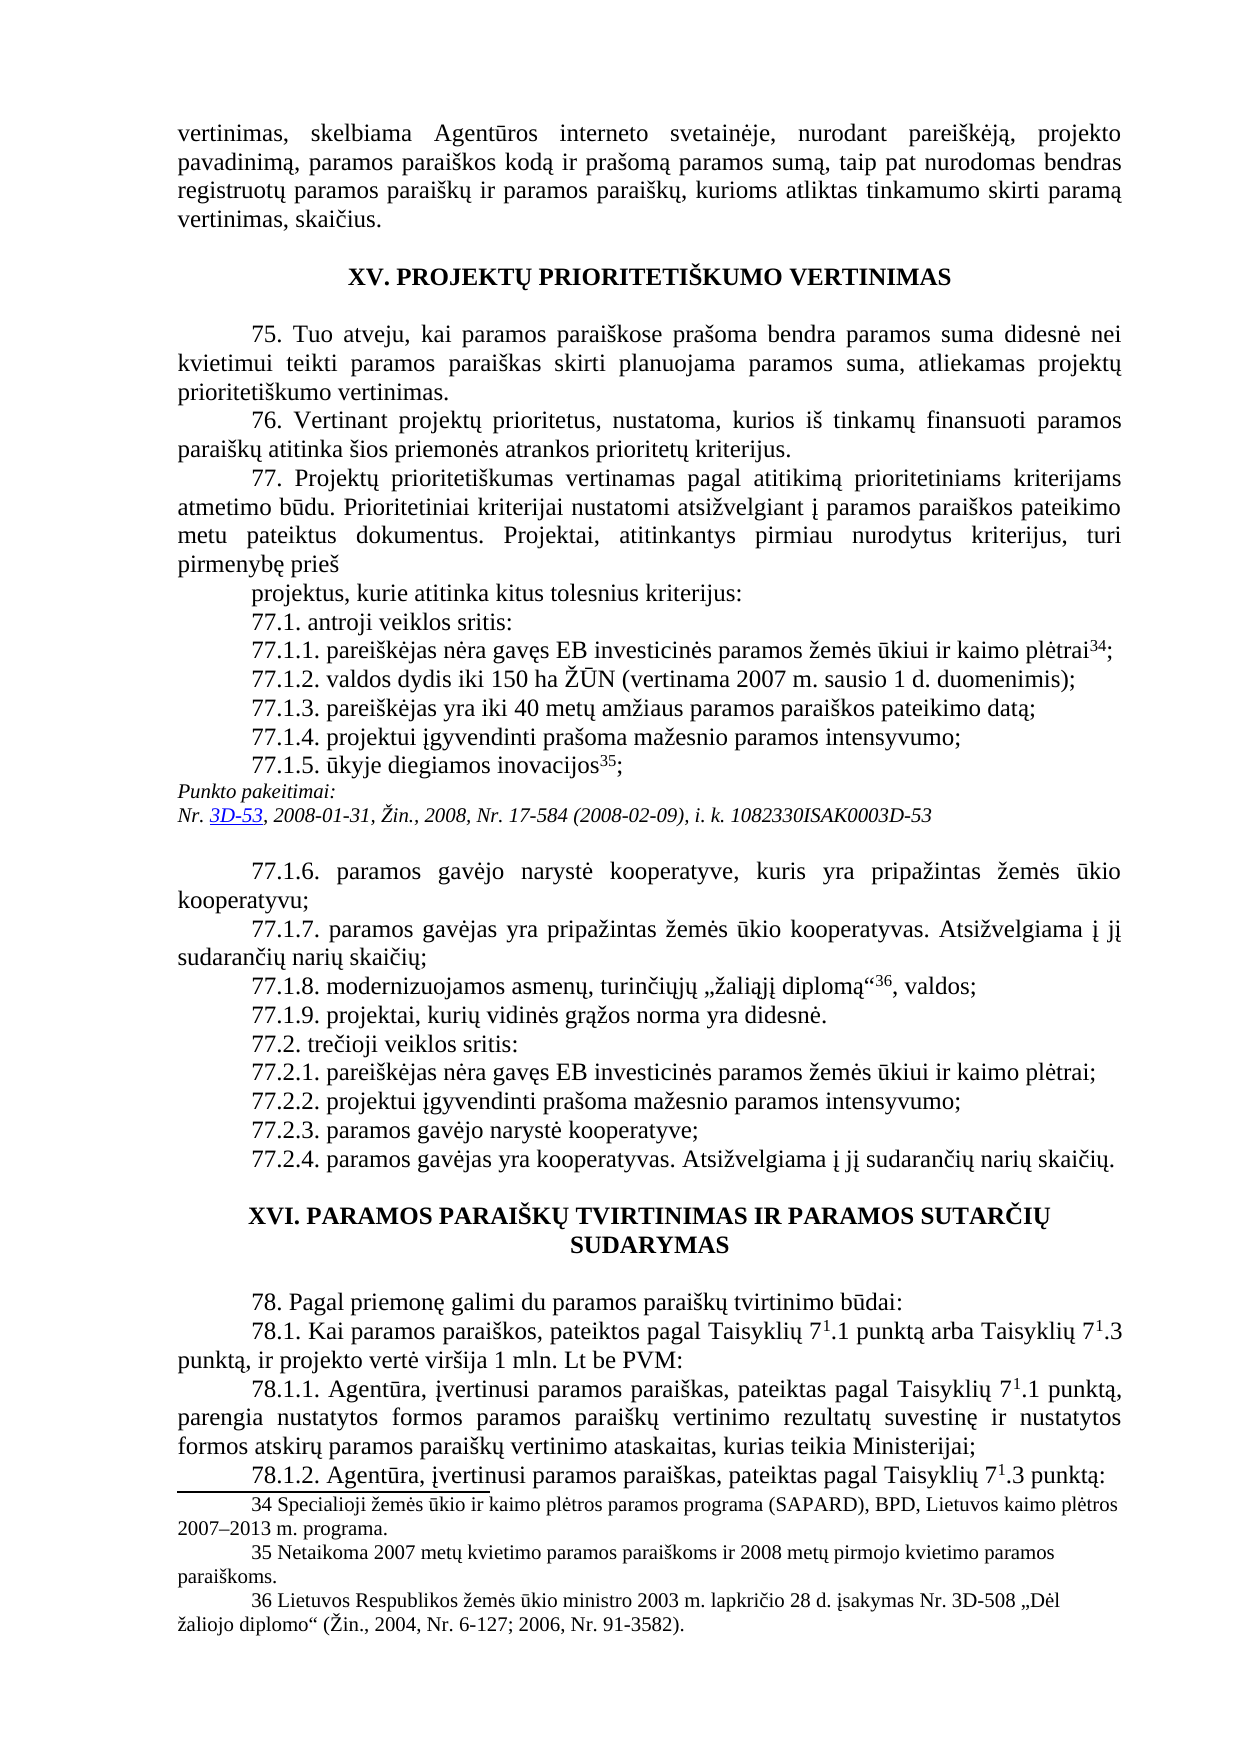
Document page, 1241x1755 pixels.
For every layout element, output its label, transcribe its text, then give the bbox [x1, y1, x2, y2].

text 77. Projektų prioritetiškumas vertinamas pagal atitikimą prioritetiniams kriterijams atmetimo būdu. Prioritetiniai kriterijai nustatomi atsižvelgiant į paramos paraiškos pateikimo metu pateiktus dokumentus. Projektai, atitinkantys pirmiau nurodytus kriterijus, turi pirmenybę prieš [177, 463, 1122, 578]
text 75. Tuo atveju, kai paramos paraiškose prašoma bendra paramos suma didesnė nei kvietimui teikti paramos paraiškas skirti planuojama paramos suma, atliekamas projektų prioritetiškumo vertinimas. [177, 319, 1122, 406]
text 78.1.2. Agentūra, įvertinusi paramos paraiškas, pateiktas pagal Taisyklių 71.3 punktą: [177, 1460, 1122, 1489]
text 77.1.4. projektui įgyvendinti prašoma mažesnio paramos intensyvumo; [177, 722, 1122, 751]
text 77.1.8. modernizuojamos asmenų, turinčiųjų „žaliąjį diplomą“, valdos; [177, 971, 1122, 1000]
text 77.1.1. pareiškėjas nėra gavęs EB investicinės paramos žemės ūkiui ir kaimo plėtrai; [177, 636, 1122, 664]
text 77.2.1. pareiškėjas nėra gavęs EB investicinės paramos žemės ūkiui ir kaimo plėtrai; [177, 1057, 1122, 1086]
text XV. PROJEKTŲ PRIORITETIŠKUMO VERTINIMAS [177, 262, 1122, 291]
text 77.1.3. pareiškėjas yra iki 40 metų amžiaus paramos paraiškos pateikimo datą; [177, 693, 1122, 722]
text 78. Pagal priemonę galimi du paramos paraiškų tvirtinimo būdai: [177, 1287, 1122, 1316]
text Lietuvos Respublikos žemės ūkio ministro 2003 m. lapkričio 28 d. įsakymas Nr. 3D-508 „Dėl žaliojo diplomo“ (Žin., 2004, Nr. 6-127; 2006, Nr. 91-3582). [177, 1588, 1122, 1636]
text 77.1.2. valdos dydis iki 150 ha ŽŪN (vertinama 2007 m. sausio 1 d. duomenimis); [177, 664, 1122, 693]
text 77.1.7. paramos gavėjas yra pripažintas žemės ūkio kooperatyvas. Atsižvelgiama į jį sudarančių narių skaičių; [177, 914, 1122, 971]
text 78.1. Kai paramos paraiškos, pateiktos pagal Taisyklių 71.1 punktą arba Taisyklių 71.3 punktą, ir projekto vertė viršija 1 mln. Lt be PVM: [177, 1316, 1122, 1374]
text XVI. PARAMOS PARAIŠKŲ TVIRTINIMAS IR PARAMOS SUTARČIŲ SUDARYMAS [177, 1201, 1122, 1259]
text vertinimas, skelbiama Agentūros interneto svetainėje, nurodant pareiškėją, projekto pavadinimą, paramos paraiškos kodą ir prašomą paramos sumą, taip pat nurodomas bendras registruotų paramos paraiškų ir paramos paraiškų, kurioms atliktas tinkamumo skirti paramą vertinimas, skaičius. [177, 118, 1122, 233]
text Specialioji žemės ūkio ir kaimo plėtros paramos programa (SAPARD), BPD, Lietuvos kaimo plėtros 2007–2013 m. programa. [177, 1492, 1122, 1540]
text 77.1. antroji veiklos sritis: [177, 607, 1122, 636]
text 77.1.6. paramos gavėjo narystė kooperatyve, kuris yra pripažintas žemės ūkio kooperatyvu; [177, 856, 1122, 914]
text 76. Vertinant projektų prioritetus, nustatoma, kurios iš tinkamų finansuoti paramos paraiškų atitinka šios priemonės atrankos prioritetų kriterijus. [177, 406, 1122, 463]
text projektus, kurie atitinka kitus tolesnius kriterijus: [177, 578, 1122, 607]
text 77.2.2. projektui įgyvendinti prašoma mažesnio paramos intensyvumo; [177, 1086, 1122, 1115]
text 78.1.1. Agentūra, įvertinusi paramos paraiškas, pateiktas pagal Taisyklių 71.1 punktą, parengia nustatytos formos paramos paraiškų vertinimo rezultatų suvestinę ir nustatytos formos atskirų paramos paraiškų vertinimo ataskaitas, kurias teikia Ministerijai; [177, 1374, 1122, 1460]
text 77.2. trečioji veiklos sritis: [177, 1029, 1122, 1057]
text 77.2.4. paramos gavėjas yra kooperatyvas. Atsižvelgiama į jį sudarančių narių skaičių. [177, 1144, 1122, 1172]
text 77.1.5. ūkyje diegiamos inovacijos; [177, 751, 1122, 779]
text Punkto pakeitimai: [177, 779, 1122, 803]
text Netaikoma 2007 metų kvietimo paramos paraiškoms ir 2008 metų pirmojo kvietimo paramos paraiškoms. [177, 1540, 1122, 1588]
text 77.2.3. paramos gavėjo narystė kooperatyve; [177, 1115, 1122, 1144]
text 77.1.9. projektai, kurių vidinės grąžos norma yra didesnė. [177, 1000, 1122, 1029]
text Nr. 3D-53, 2008-01-31, Žin., 2008, Nr. 17-584 (2008-02-09), i. k. 1082330ISAK0003D-53 [177, 803, 1122, 827]
